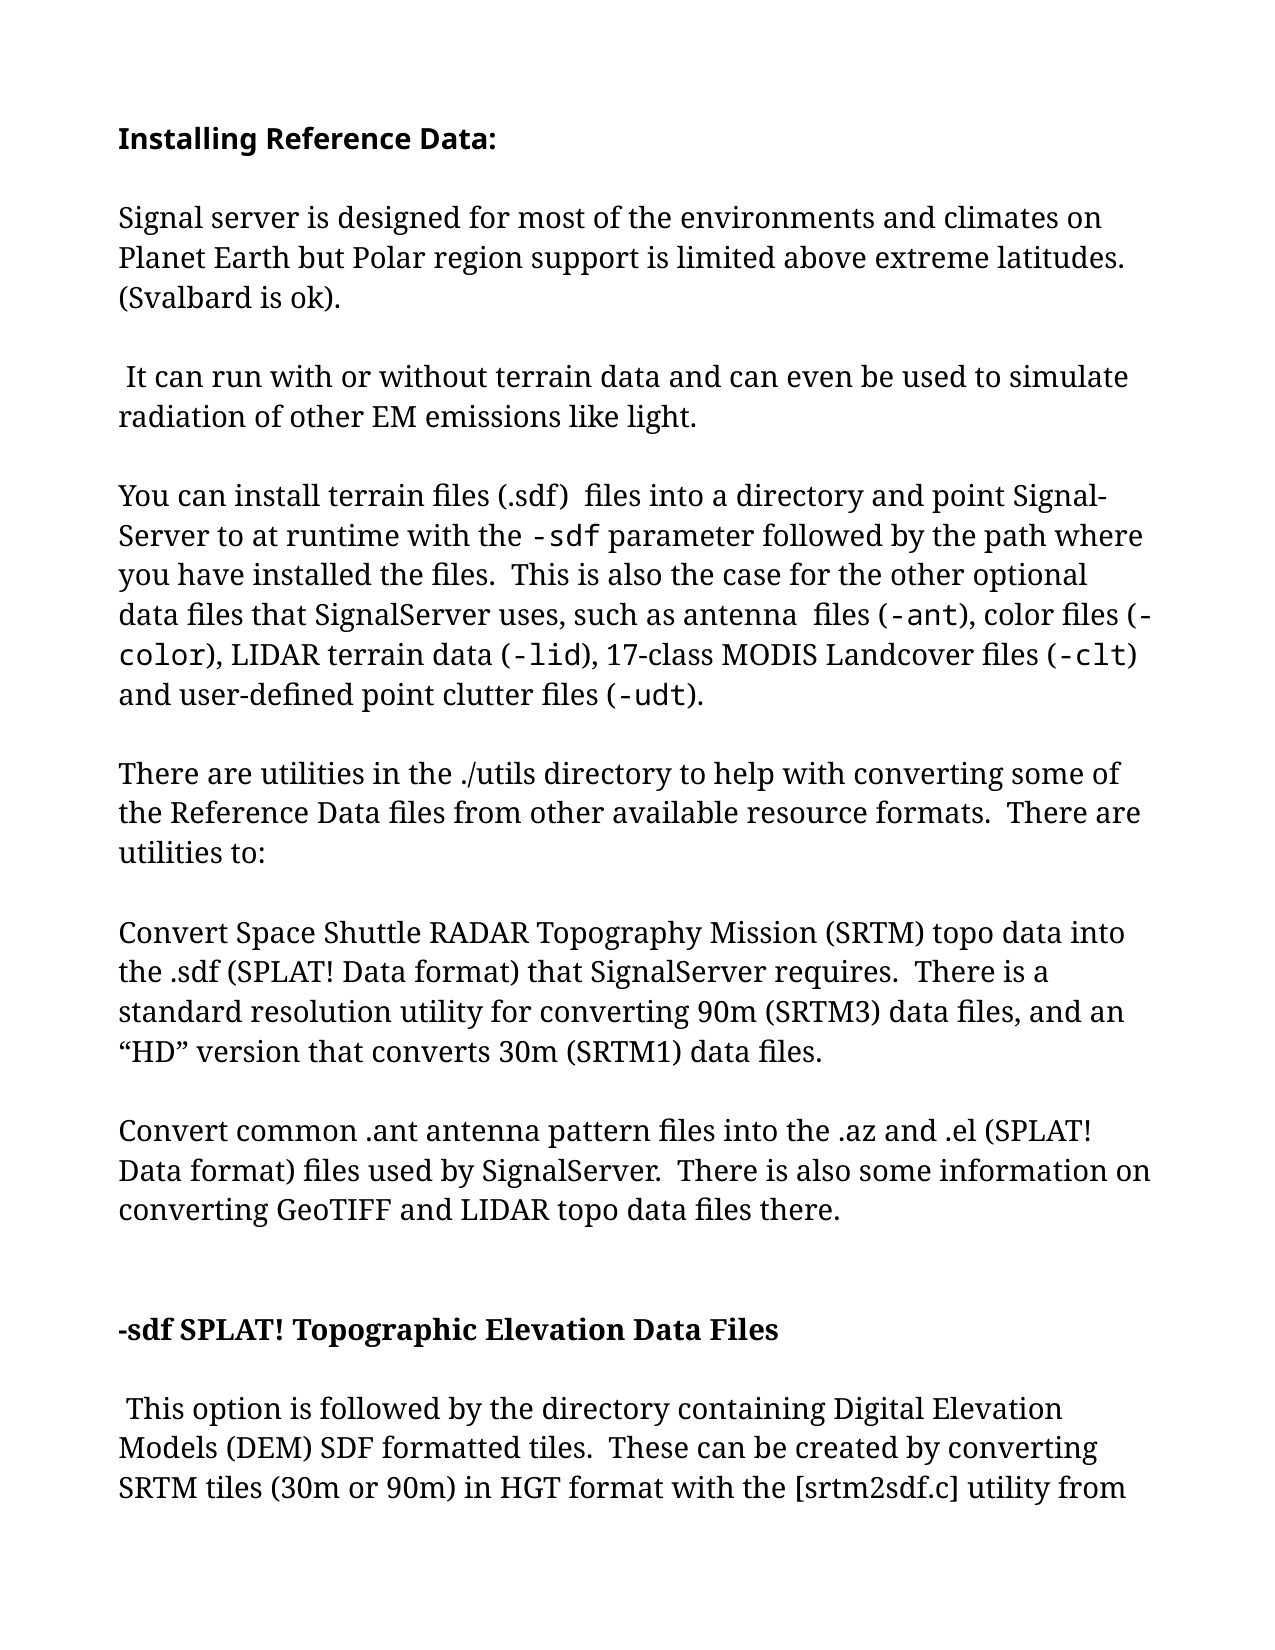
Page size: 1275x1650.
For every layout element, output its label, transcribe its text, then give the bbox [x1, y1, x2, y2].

text Installing Reference Data: [118, 118, 1157, 158]
text You can install terrain files (.sdf) files into a directory and point Signal-Server to at runtime with the -sdf parameter followed by the path where you have installed the files. This is also the case for the other optional data files that SignalServer uses, such as antenna files (-ant), color files (-color), LIDAR terrain data (-lid), 17-class MODIS Landcover files (-clt) and user-defined point clutter files (-udt). [118, 475, 1157, 713]
text Signal server is designed for most of the environments and climates on Planet Earth but Polar region support is limited above extreme latitudes. (Svalbard is ok). [118, 197, 1157, 317]
text Convert Space Shuttle RADAR Topography Mission (SRTM) topo data into the .sdf (SPLAT! Data format) that SignalServer requires. There is a standard resolution utility for converting 90m (SRTM3) data files, and an “HD” version that converts 30m (SRTM1) data files. [118, 912, 1157, 1071]
text Convert common .ant antenna pattern files into the .az and .el (SPLAT! Data format) files used by SignalServer. There is also some information on converting GeoTIFF and LIDAR topo data files there. [118, 1110, 1157, 1229]
text It can run with or without terrain data and can even be used to simulate radiation of other EM emissions like light. [118, 356, 1157, 436]
text -sdf SPLAT! Topographic Elevation Data Files [118, 1309, 1157, 1348]
text There are utilities in the ./utils directory to help with converting some of the Reference Data files from other available resource formats. There are utilities to: [118, 753, 1157, 872]
text This option is followed by the directory containing Digital Elevation Models (DEM) SDF formatted tiles. These can be created by converting SRTM tiles (30m or 90m) in HGT format with the [srtm2sdf.c] utility from [118, 1388, 1157, 1507]
